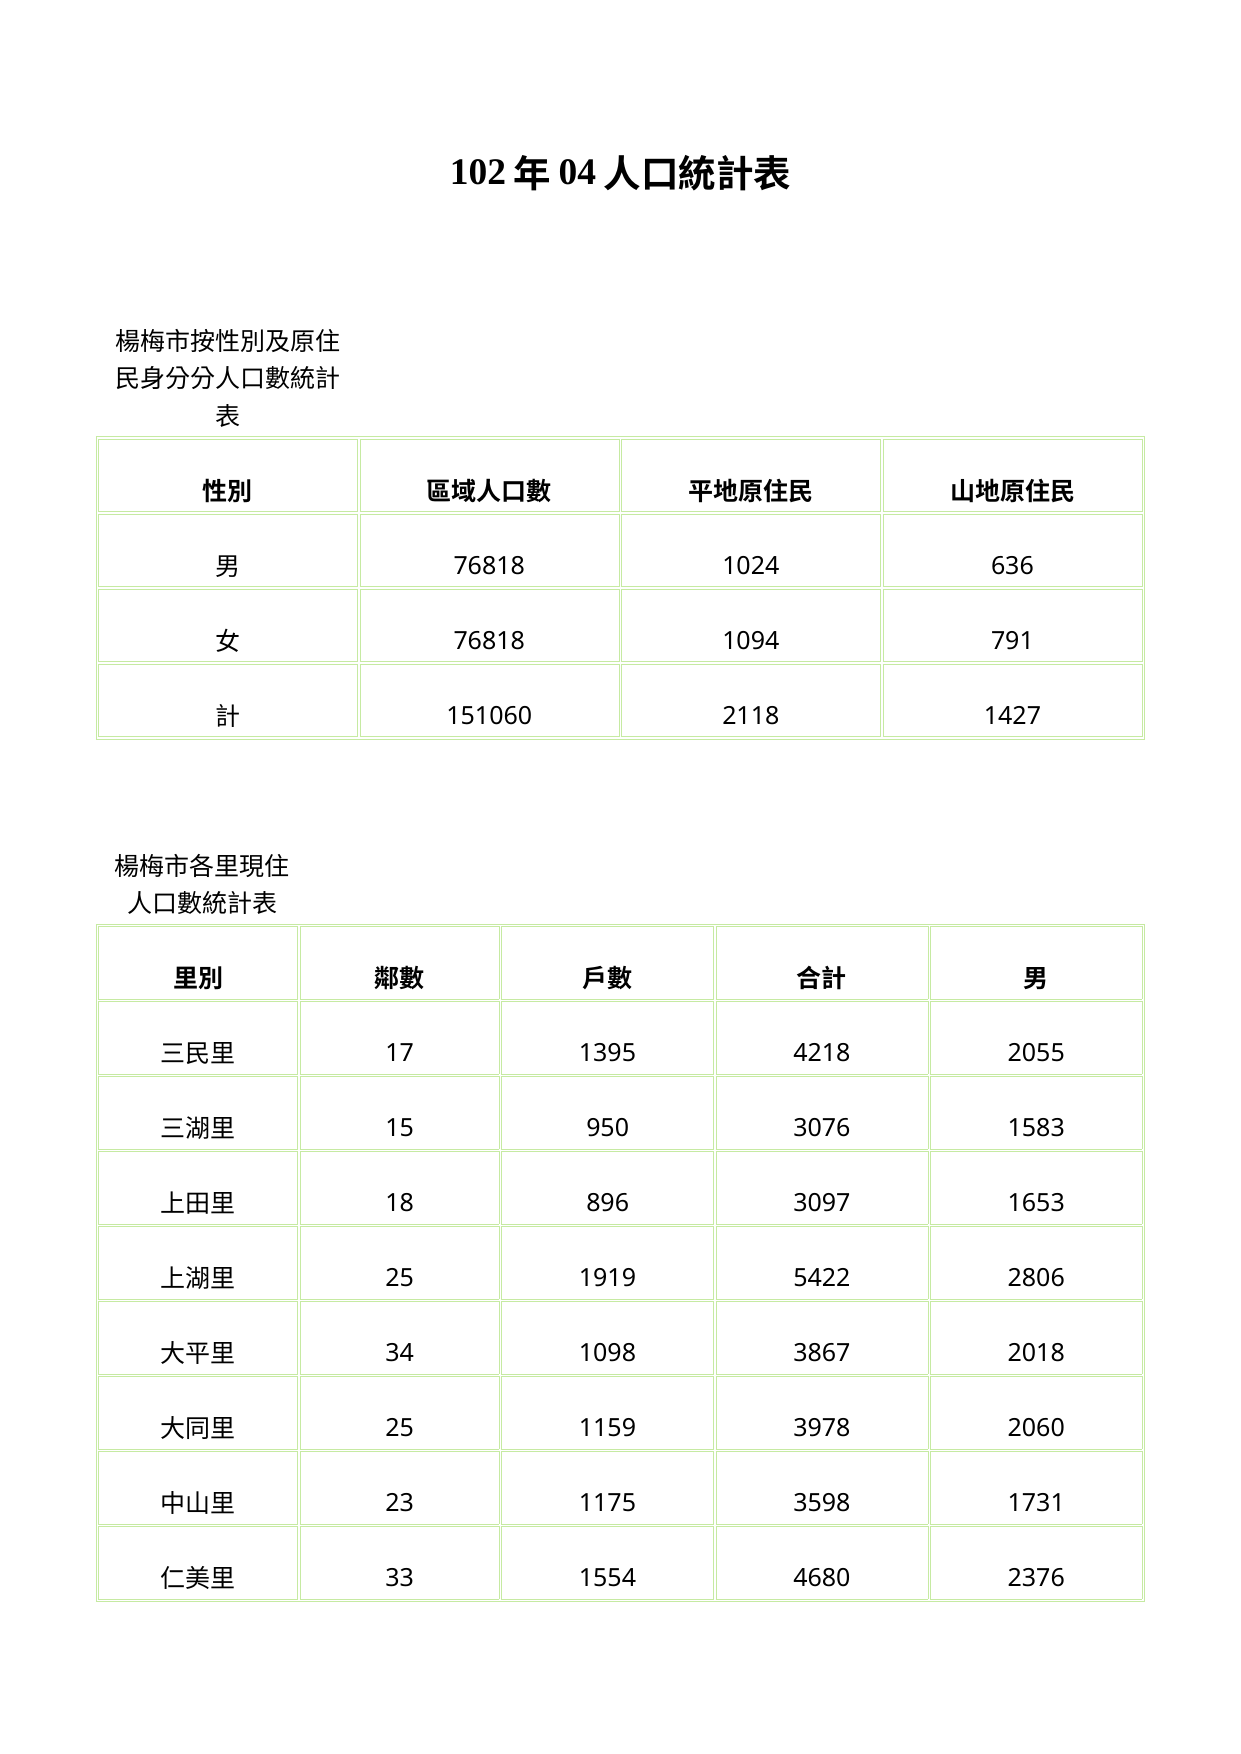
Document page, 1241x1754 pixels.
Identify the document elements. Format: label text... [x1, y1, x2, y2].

table_cell 1427 [884, 665, 1142, 736]
table_cell 性別 [99, 440, 357, 511]
table_cell 1653 [931, 1152, 1142, 1224]
table_cell 1731 [931, 1452, 1142, 1524]
table_cell 區域人口數 [361, 440, 619, 511]
table_cell 三民里 [99, 1002, 297, 1074]
table_cell 平地原住民 [622, 440, 880, 511]
table_cell 中山里 [99, 1452, 297, 1524]
table_cell 18 [301, 1152, 499, 1224]
table_cell 2118 [622, 665, 880, 736]
table_cell 計 [99, 665, 357, 736]
table_cell 3598 [717, 1452, 928, 1524]
table_cell 2018 [931, 1302, 1142, 1374]
table_cell 3978 [717, 1377, 928, 1449]
table_cell 男 [99, 515, 357, 586]
table_cell 3076 [717, 1077, 928, 1149]
table_cell 2060 [931, 1377, 1142, 1449]
table_cell 上湖里 [99, 1227, 297, 1299]
table_cell 仁美里 [99, 1527, 297, 1599]
table_cell 2806 [931, 1227, 1142, 1299]
table_cell 三湖里 [99, 1077, 297, 1149]
table_cell 1395 [502, 1002, 713, 1074]
table_cell 1159 [502, 1377, 713, 1449]
table_cell 23 [301, 1452, 499, 1524]
table_header 楊梅市各里現住人口數統計表 [97, 802, 307, 924]
table_cell 76818 [361, 515, 619, 586]
table_cell 3867 [717, 1302, 928, 1374]
table_cell 15 [301, 1077, 499, 1149]
table_cell 1098 [502, 1302, 713, 1374]
table_cell 33 [301, 1527, 499, 1599]
table_cell 合計 [717, 927, 928, 999]
text 102年04人口統計表 [75, 127, 1165, 202]
table_cell 1919 [502, 1227, 713, 1299]
table_cell 上田里 [99, 1152, 297, 1224]
table_cell 1024 [622, 515, 880, 586]
table_cell 3097 [717, 1152, 928, 1224]
table_cell 25 [301, 1227, 499, 1299]
table_header 楊梅市按性別及原住民身分分人口數統計表 [97, 277, 358, 436]
table_cell 2376 [931, 1527, 1142, 1599]
table_cell 4218 [717, 1002, 928, 1074]
table_header [91, 240, 1149, 1604]
table_cell 山地原住民 [884, 440, 1142, 511]
table_cell 791 [884, 590, 1142, 661]
table_cell 636 [884, 515, 1142, 586]
table_cell 34 [301, 1302, 499, 1374]
table_cell 戶數 [502, 927, 713, 999]
table_cell 2055 [931, 1002, 1142, 1074]
table_cell 76818 [361, 590, 619, 661]
table_cell 男 [931, 927, 1142, 999]
table_cell 1175 [502, 1452, 713, 1524]
table_cell 鄰數 [301, 927, 499, 999]
table_cell 896 [502, 1152, 713, 1224]
table_cell 大平里 [99, 1302, 297, 1374]
table_cell 17 [301, 1002, 499, 1074]
table_cell 里別 [99, 927, 297, 999]
table_cell 4680 [717, 1527, 928, 1599]
table_cell 5422 [717, 1227, 928, 1299]
table_cell 1583 [931, 1077, 1142, 1149]
table_cell 女 [99, 590, 357, 661]
table_cell 151060 [361, 665, 619, 736]
table_cell 1094 [622, 590, 880, 661]
table_cell 25 [301, 1377, 499, 1449]
table_cell 1554 [502, 1527, 713, 1599]
table_cell 大同里 [99, 1377, 297, 1449]
table_cell 950 [502, 1077, 713, 1149]
